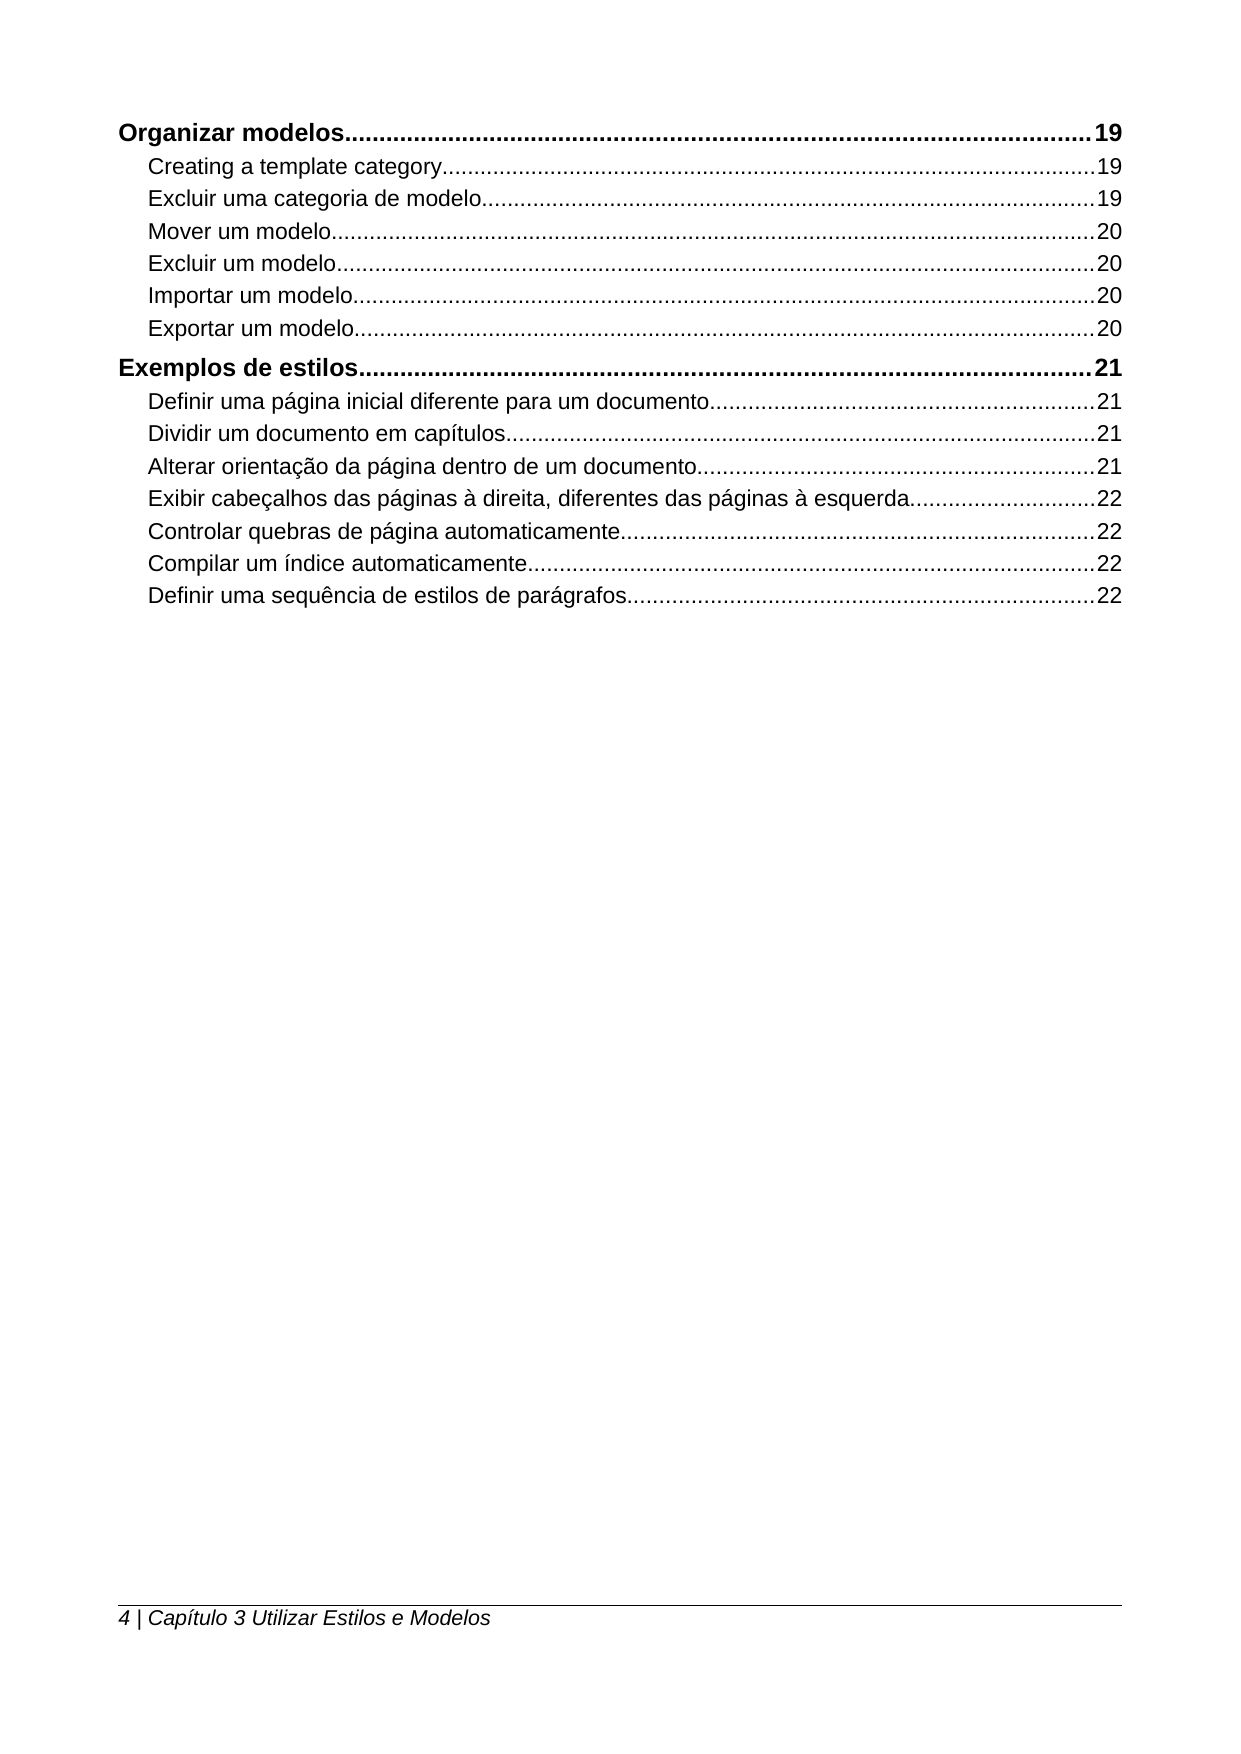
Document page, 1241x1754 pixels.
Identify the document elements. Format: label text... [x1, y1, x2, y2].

text Importar um modelo 20 [148, 282, 1122, 309]
text Exemplos de estilos 21 [118, 353, 1122, 382]
text Exibir cabeçalhos das páginas à direita, diferentes das páginas à esquerda 22 [148, 485, 1122, 512]
text Creating a template category 19 [148, 153, 1122, 179]
text Organizar modelos 19 [118, 118, 1122, 147]
text Excluir um modelo 20 [148, 250, 1122, 276]
text Mover um modelo 20 [148, 218, 1122, 244]
text Definir uma sequência de estilos de parágrafos 22 [148, 582, 1122, 609]
text Compilar um índice automaticamente 22 [148, 550, 1122, 576]
text Dividir um documento em capítulos 21 [148, 420, 1122, 447]
text Definir uma página inicial diferente para um documento 21 [148, 388, 1122, 414]
text Exportar um modelo 20 [148, 315, 1122, 341]
text Controlar quebras de página automaticamente 22 [148, 518, 1122, 544]
text Excluir uma categoria de modelo 19 [148, 185, 1122, 212]
text Alterar orientação da página dentro de um documento 21 [148, 453, 1122, 479]
